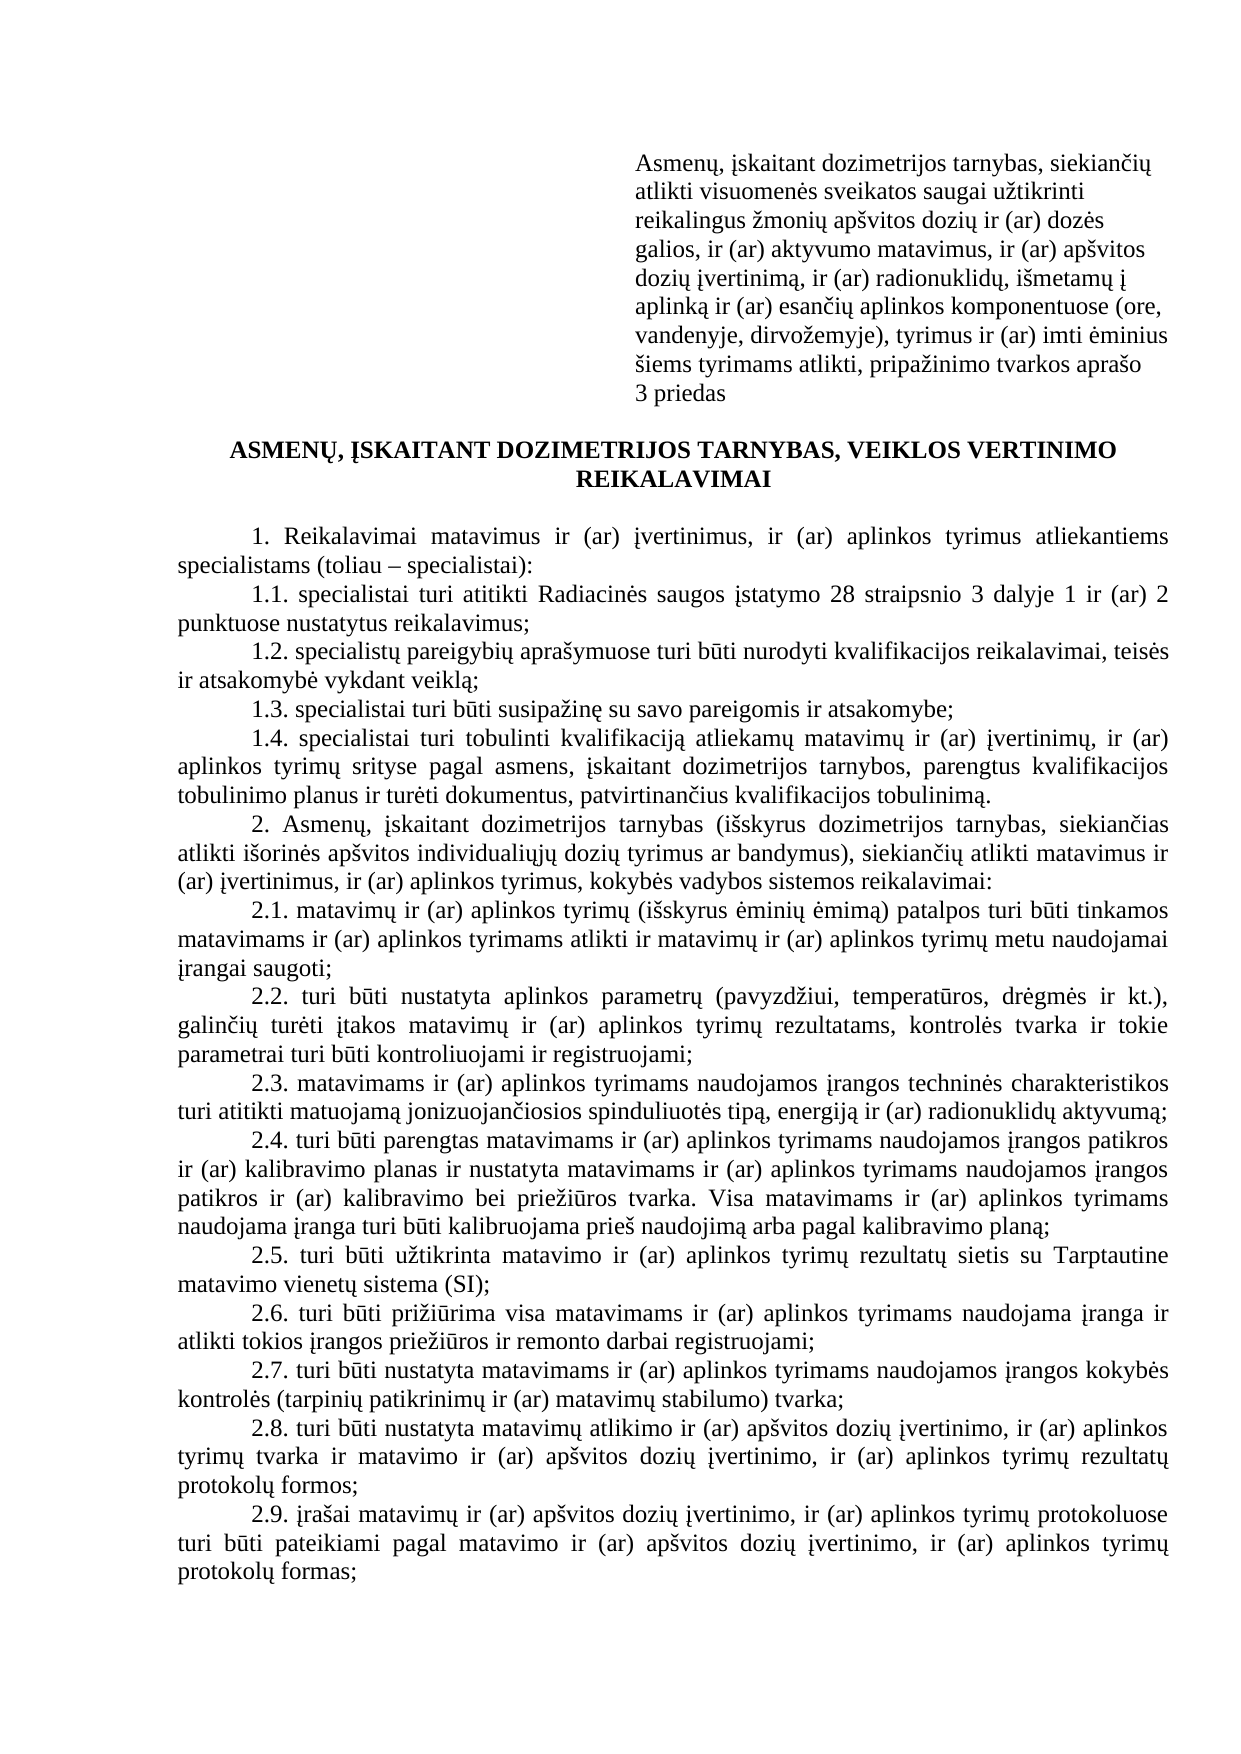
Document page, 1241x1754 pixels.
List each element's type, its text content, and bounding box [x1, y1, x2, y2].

text 2.8. turi būti nustatyta matavimų atlikimo ir (ar) apšvitos dozių įvertinimo, ir (ar) aplinkos tyrimų tvarka ir matavimo ir (ar) apšvitos dozių įvertinimo, ir (ar) aplinkos tyrimų rezultatų protokolų formos; [177, 1413, 1170, 1499]
text 2.9. įrašai matavimų ir (ar) apšvitos dozių įvertinimo, ir (ar) aplinkos tyrimų protokoluose turi būti pateikiami pagal matavimo ir (ar) apšvitos dozių įvertinimo, ir (ar) aplinkos tyrimų protokolų formas; [177, 1499, 1170, 1585]
text 2.2. turi būti nustatyta aplinkos parametrų (pavyzdžiui, temperatūros, drėgmės ir kt.), galinčių turėti įtakos matavimų ir (ar) aplinkos tyrimų rezultatams, kontrolės tvarka ir tokie parametrai turi būti kontroliuojami ir registruojami; [177, 981, 1170, 1068]
text 3 priedas [635, 378, 1165, 406]
text 2.5. turi būti užtikrinta matavimo ir (ar) aplinkos tyrimų rezultatų sietis su Tarptautine matavimo vienetų sistema (SI); [177, 1240, 1170, 1298]
text 1.2. specialistų pareigybių aprašymuose turi būti nurodyti kvalifikacijos reikalavimai, teisės ir atsakomybė vykdant veiklą; [177, 636, 1170, 694]
text 1.1. specialistai turi atitikti Radiacinės saugos įstatymo 28 straipsnio 3 dalyje 1 ir (ar) 2 punktuose nustatytus reikalavimus; [177, 579, 1170, 636]
text 1.4. specialistai turi tobulinti kvalifikaciją atliekamų matavimų ir (ar) įvertinimų, ir (ar) aplinkos tyrimų srityse pagal asmens, įskaitant dozimetrijos tarnybos, parengtus kvalifikacijos tobulinimo planus ir turėti dokumentus, patvirtinančius kvalifikacijos tobulinimą. [177, 723, 1170, 809]
text 1. Reikalavimai matavimus ir (ar) įvertinimus, ir (ar) aplinkos tyrimus atliekantiems specialistams (toliau – specialistai): [177, 521, 1170, 579]
text 2. Asmenų, įskaitant dozimetrijos tarnybas (išskyrus dozimetrijos tarnybas, siekiančias atlikti išorinės apšvitos individualiųjų dozių tyrimus ar bandymus), siekiančių atlikti matavimus ir (ar) įvertinimus, ir (ar) aplinkos tyrimus, kokybės vadybos sistemos reikalavimai: [177, 809, 1170, 895]
text Asmenų, įskaitant dozimetrijos tarnybas, siekiančių atlikti visuomenės sveikatos saugai užtikrinti reikalingus žmonių apšvitos dozių ir (ar) dozės galios, ir (ar) aktyvumo matavimus, ir (ar) apšvitos dozių įvertinimą, ir (ar) radionuklidų, išmetamų į aplinką ir (ar) esančių aplinkos komponentuose (ore, vandenyje, dirvožemyje), tyrimus ir (ar) imti ėminius šiems tyrimams atlikti, pripažinimo tvarkos aprašo [635, 148, 1170, 378]
text 1.3. specialistai turi būti susipažinę su savo pareigomis ir atsakomybe; [177, 694, 1170, 723]
text 2.3. matavimams ir (ar) aplinkos tyrimams naudojamos įrangos techninės charakteristikos turi atitikti matuojamą jonizuojančiosios spinduliuotės tipą, energiją ir (ar) radionuklidų aktyvumą; [177, 1068, 1170, 1125]
text 2.6. turi būti prižiūrima visa matavimams ir (ar) aplinkos tyrimams naudojama įranga ir atlikti tokios įrangos priežiūros ir remonto darbai registruojami; [177, 1298, 1170, 1355]
text AsmeNŲ, ĮSKAITANT dozimetrijos tarnybAS, veiklos VERTINIMO REIKALAVIMAI [177, 435, 1170, 493]
text 2.7. turi būti nustatyta matavimams ir (ar) aplinkos tyrimams naudojamos įrangos kokybės kontrolės (tarpinių patikrinimų ir (ar) matavimų stabilumo) tvarka; [177, 1355, 1170, 1413]
text 2.4. turi būti parengtas matavimams ir (ar) aplinkos tyrimams naudojamos įrangos patikros ir (ar) kalibravimo planas ir nustatyta matavimams ir (ar) aplinkos tyrimams naudojamos įrangos patikros ir (ar) kalibravimo bei priežiūros tvarka. Visa matavimams ir (ar) aplinkos tyrimams naudojama įranga turi būti kalibruojama prieš naudojimą arba pagal kalibravimo planą; [177, 1125, 1170, 1240]
text 2.1. matavimų ir (ar) aplinkos tyrimų (išskyrus ėminių ėmimą) patalpos turi būti tinkamos matavimams ir (ar) aplinkos tyrimams atlikti ir matavimų ir (ar) aplinkos tyrimų metu naudojamai įrangai saugoti; [177, 895, 1170, 981]
